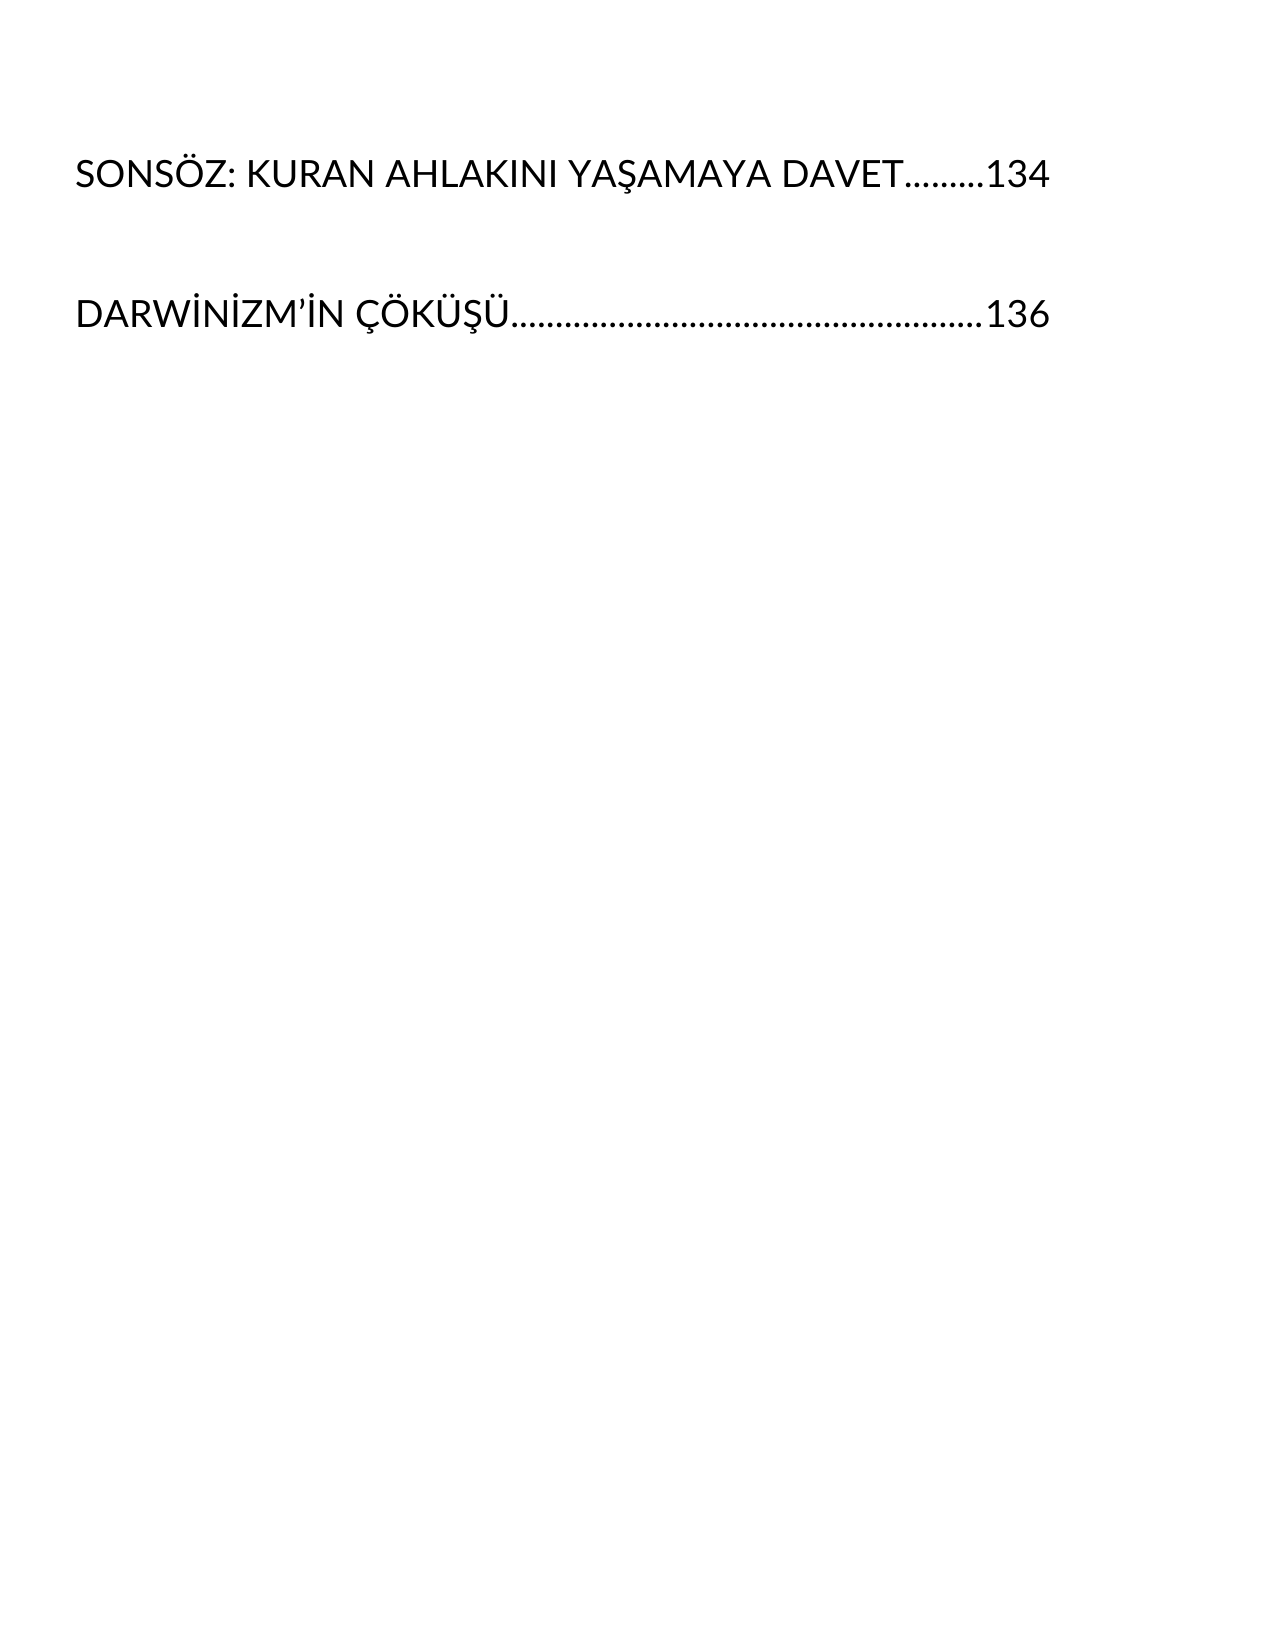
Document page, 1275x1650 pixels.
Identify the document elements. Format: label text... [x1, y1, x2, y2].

subtitle SONSÖZ: KURAN AHLAKINI YAŞAMAYA DAVET... 134 [75, 150, 1200, 195]
subtitle DARWİNİZM’İN ÇÖKÜŞÜ 136 [75, 290, 1200, 335]
